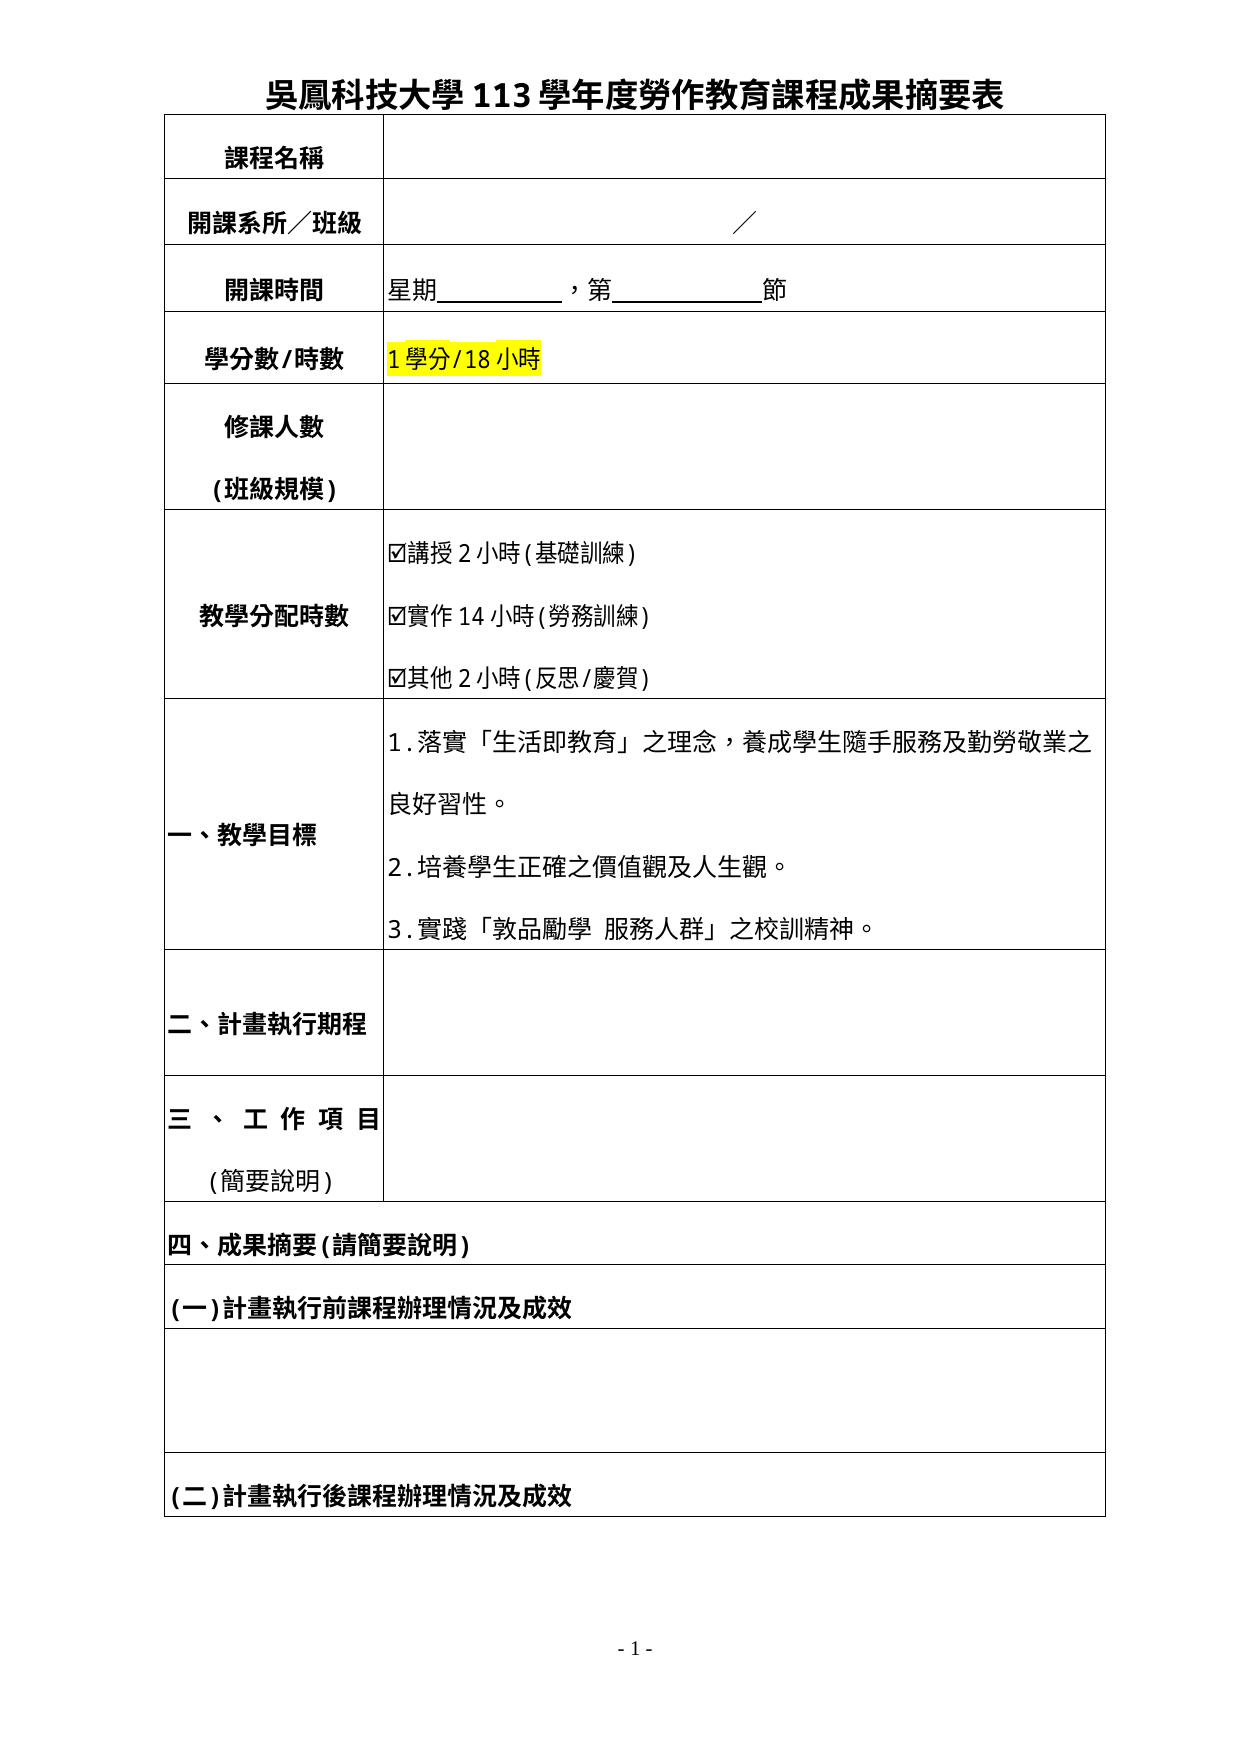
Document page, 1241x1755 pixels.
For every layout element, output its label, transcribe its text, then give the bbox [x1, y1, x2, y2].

table_cell 修課人數 (班級規模) [165, 384, 383, 509]
table_cell 教學分配時數 [165, 510, 383, 697]
table_cell [384, 1076, 1105, 1201]
table_cell 講授2小時(基礎訓練) 實作14小時(勞務訓練) 其他2小時(反思/慶賀) [384, 510, 1105, 697]
table_cell 一、教學目標 [165, 699, 383, 948]
table_cell ／ [384, 179, 1105, 244]
table_cell (二)計畫執行後課程辦理情況及成效 [165, 1453, 1105, 1516]
table_cell [165, 1329, 1105, 1452]
table_cell 1學分/18小時 [384, 312, 1105, 383]
table_cell 四、成果摘要(請簡要說明) [165, 1202, 1105, 1264]
table_cell 1.落實「生活即教育」之理念，養成學生隨手服務及勤勞敬業之良好習性。 2.培養學生正確之價值觀及人生觀。 3.實踐「敦品勵學 服務人群」之校訓精神。 [384, 699, 1105, 948]
table_cell 開課時間 [165, 245, 383, 311]
table_header [384, 115, 1105, 178]
table_cell 三、工作項目 (簡要說明) [165, 1076, 383, 1201]
table_header 課程名稱 [165, 115, 383, 178]
table_cell (一)計畫執行前課程辦理情況及成效 [165, 1265, 1105, 1328]
table_cell 二、計畫執行期程 [165, 950, 383, 1074]
table_cell [384, 384, 1105, 509]
text 吳鳳科技大學113學年度勞作教育課程成果摘要表 [177, 52, 1093, 114]
table_cell 星期 ，第 節 [384, 245, 1105, 311]
table_cell [384, 950, 1105, 1074]
table_cell 開課系所／班級 [165, 179, 383, 244]
table_cell 學分數/時數 [165, 312, 383, 383]
